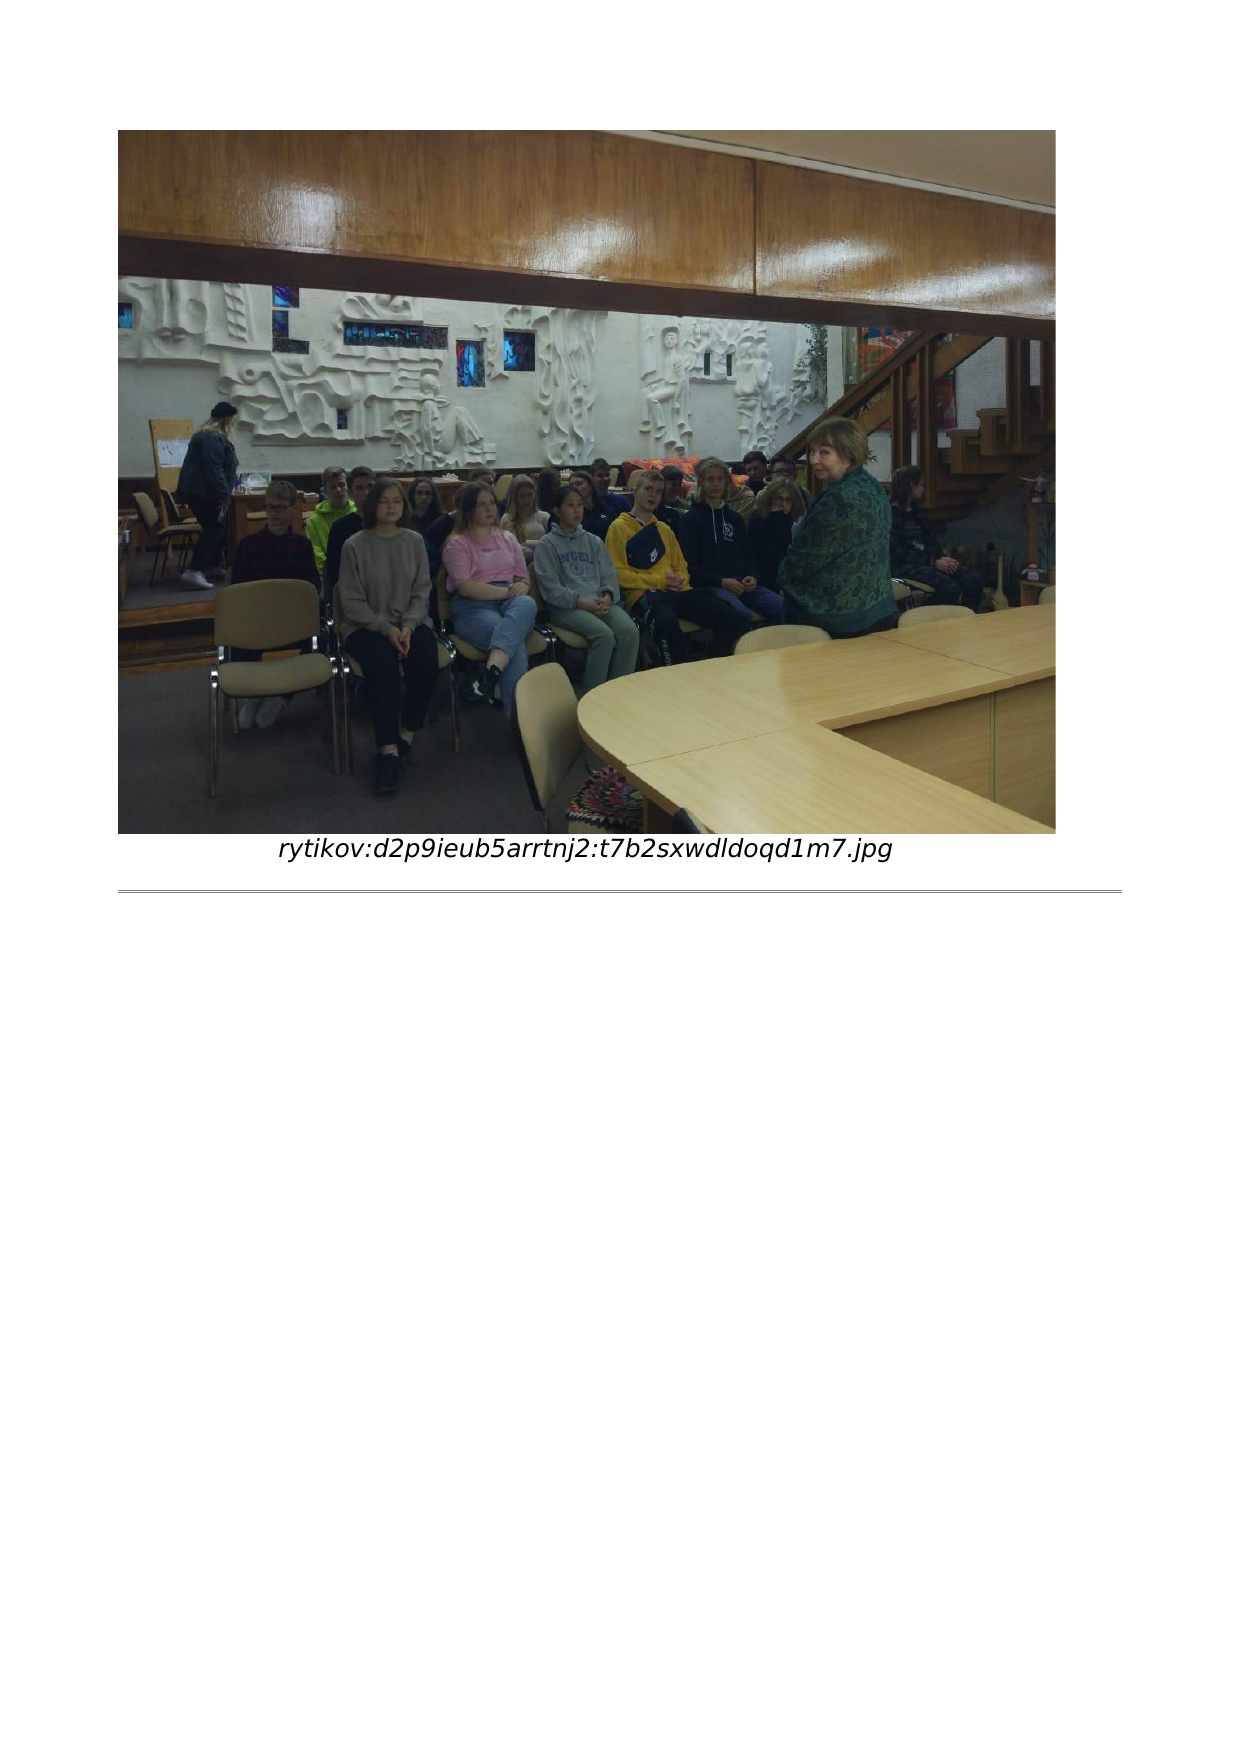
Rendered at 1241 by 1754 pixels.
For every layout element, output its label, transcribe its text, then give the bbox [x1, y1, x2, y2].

text rytikov:d2p9ieub5arrtnj2:t7b2sxwdldoqd1m7.jpg [118, 834, 1056, 863]
picture [118, 130, 1056, 834]
